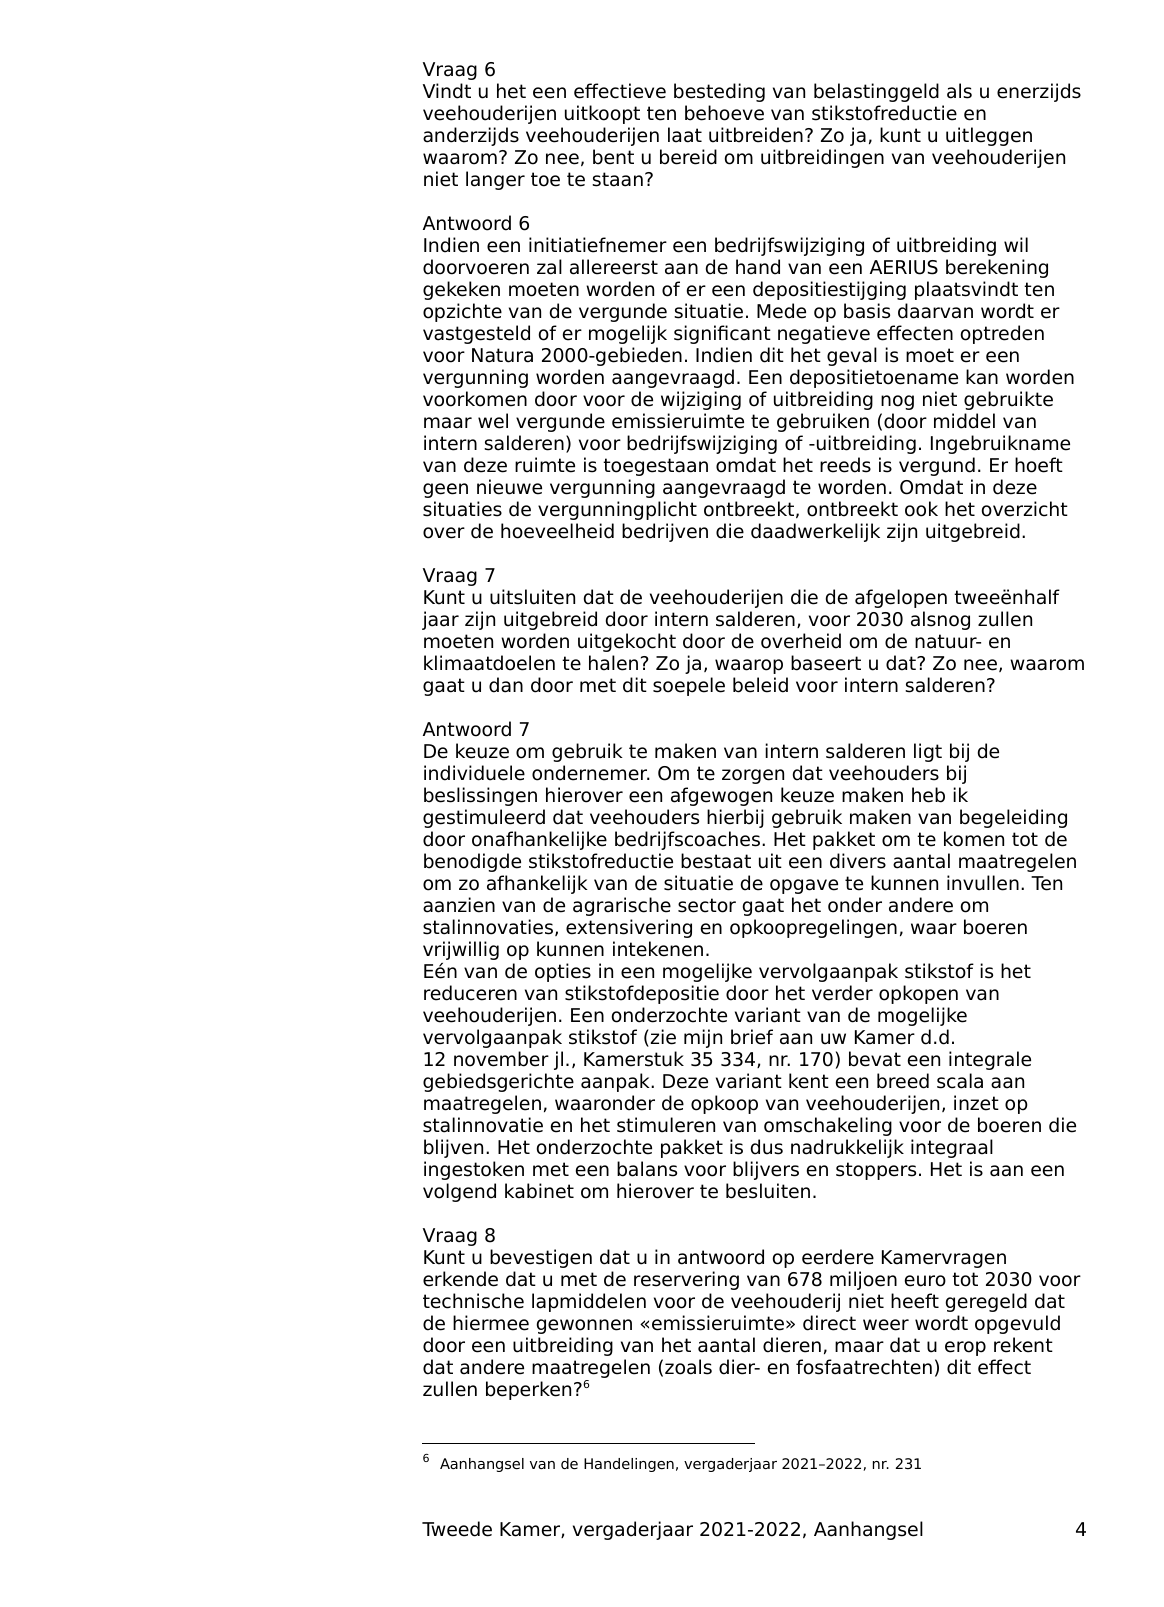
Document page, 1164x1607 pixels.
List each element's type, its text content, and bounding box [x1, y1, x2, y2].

text Indien een initiatiefnemer een bedrijfswijziging of uitbreiding wil doorvoeren zal allereerst aan de hand van een AERIUS berekening gekeken moeten worden of er een depositiestijging plaatsvindt ten opzichte van de vergunde situatie. Mede op basis daarvan wordt er vastgesteld of er mogelijk significant negatieve effecten optreden voor Natura 2000-gebieden. Indien dit het geval is moet er een vergunning worden aangevraagd. Een depositietoename kan worden voorkomen door voor de wijziging of uitbreiding nog niet gebruikte maar wel vergunde emissieruimte te gebruiken (door middel van intern salderen) voor bedrijfswijziging of -uitbreiding. Ingebruikname van deze ruimte is toegestaan omdat het reeds is vergund. Er hoeft geen nieuwe vergunning aangevraagd te worden. Omdat in deze situaties de vergunningplicht ontbreekt, ontbreekt ook het overzicht over de hoeveelheid bedrijven die daadwerkelijk zijn uitgebreid. [422, 235, 1087, 543]
text Antwoord 7 [422, 719, 1087, 741]
text Vraag 8 [422, 1225, 1087, 1247]
text Vindt u het een effectieve besteding van belastinggeld als u enerzijds veehouderijen uitkoopt ten behoeve van stikstofreductie en anderzijds veehouderijen laat uitbreiden? Zo ja, kunt u uitleggen waarom? Zo nee, bent u bereid om uitbreidingen van veehouderijen niet langer toe te staan? [422, 81, 1087, 191]
text Kunt u uitsluiten dat de veehouderijen die de afgelopen tweeënhalf jaar zijn uitgebreid door intern salderen, voor 2030 alsnog zullen moeten worden uitgekocht door de overheid om de natuur- en klimaatdoelen te halen? Zo ja, waarop baseert u dat? Zo nee, waarom gaat u dan door met dit soepele beleid voor intern salderen? [422, 587, 1087, 697]
text Antwoord 6 [422, 213, 1087, 235]
text Aanhangsel van de Handelingen, vergaderjaar 2021–2022, nr. 231 [422, 1452, 1087, 1474]
text Eén van de opties in een mogelijke vervolgaanpak stikstof is het reduceren van stikstofdepositie door het verder opkopen van veehouderijen. Een onderzochte variant van de mogelijke vervolgaanpak stikstof (zie mijn brief aan uw Kamer d.d. 12 november jl., Kamerstuk 35 334, nr. 170) bevat een integrale gebiedsgerichte aanpak. Deze variant kent een breed scala aan maatregelen, waaronder de opkoop van veehouderijen, inzet op stalinnovatie en het stimuleren van omschakeling voor de boeren die blijven. Het onderzochte pakket is dus nadrukkelijk integraal ingestoken met een balans voor blijvers en stoppers. Het is aan een volgend kabinet om hierover te besluiten. [422, 961, 1087, 1203]
text Kunt u bevestigen dat u in antwoord op eerdere Kamervragen erkende dat u met de reservering van 678 miljoen euro tot 2030 voor technische lapmiddelen voor de veehouderij niet heeft geregeld dat de hiermee gewonnen «emissieruimte» direct weer wordt opgevuld door een uitbreiding van het aantal dieren, maar dat u erop rekent dat andere maatregelen (zoals dier- en fosfaatrechten) dit effect zullen beperken? [422, 1247, 1087, 1401]
text Vraag 6 [422, 59, 1087, 81]
text De keuze om gebruik te maken van intern salderen ligt bij de individuele ondernemer. Om te zorgen dat veehouders bij beslissingen hierover een afgewogen keuze maken heb ik gestimuleerd dat veehouders hierbij gebruik maken van begeleiding door onafhankelijke bedrijfscoaches. Het pakket om te komen tot de benodigde stikstofreductie bestaat uit een divers aantal maatregelen om zo afhankelijk van de situatie de opgave te kunnen invullen. Ten aanzien van de agrarische sector gaat het onder andere om stalinnovaties, extensivering en opkoopregelingen, waar boeren vrijwillig op kunnen intekenen. [422, 741, 1087, 961]
text Vraag 7 [422, 565, 1087, 587]
